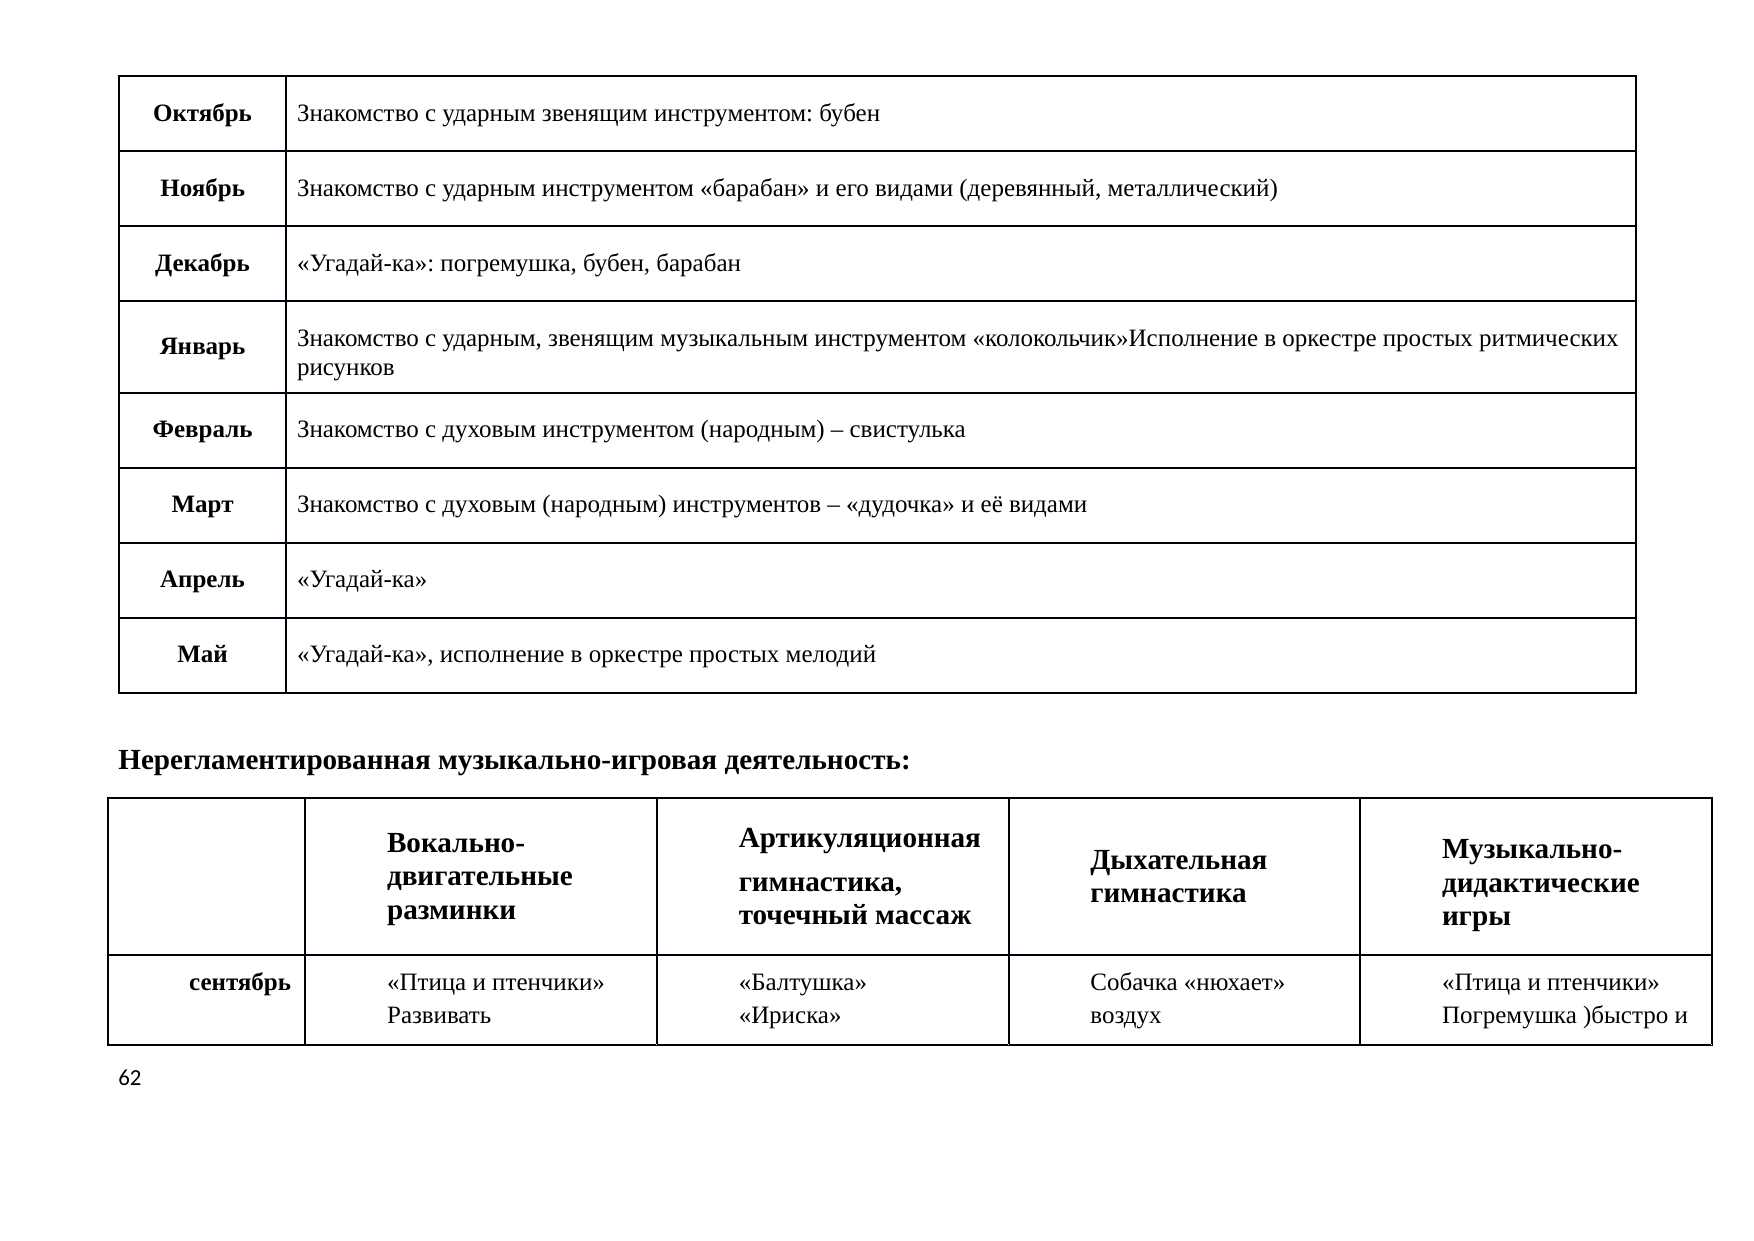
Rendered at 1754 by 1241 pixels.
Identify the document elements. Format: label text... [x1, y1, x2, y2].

table_cell Апрель [120, 544, 285, 616]
table_cell сентябрь [109, 956, 304, 1044]
table_cell Знакомство с ударным, звенящим музыкальным инструментом «колокольчик»Исполнение в оркестре простых ритмических рисунков [287, 302, 1635, 391]
table_cell «Птица и птенчики» Погремушка )быстро и [1361, 956, 1711, 1044]
table_cell Февраль [120, 394, 285, 466]
table_cell «Угадай-ка»: погремушка, бубен, барабан [287, 227, 1635, 300]
table_cell Январь [120, 302, 285, 391]
table_header Вокально-двигательные разминки [306, 799, 656, 954]
table_cell Знакомство с духовым (народным) инструментов – «дудочка» и её видами [287, 469, 1635, 541]
table_cell Собачка «нюхает» воздух [1010, 956, 1359, 1044]
table_header Артикуляционная гимнастика, точечный массаж [658, 799, 1008, 954]
table_cell «Угадай-ка», исполнение в оркестре простых мелодий [287, 619, 1635, 691]
table_header Музыкально-дидактические игры [1361, 799, 1711, 954]
table_cell Май [120, 619, 285, 691]
table_cell Знакомство с духовым инструментом (народным) – свистулька [287, 394, 1635, 466]
table_cell «Балтушка» «Ириска» [658, 956, 1008, 1044]
table_cell Март [120, 469, 285, 541]
table_cell Декабрь [120, 227, 285, 300]
table_cell Ноябрь [120, 152, 285, 225]
table_cell Октябрь [120, 77, 285, 150]
table_cell «Птица и птенчики» Развивать [306, 956, 656, 1044]
table_cell «Угадай-ка» [287, 544, 1635, 616]
table_header Дыхательная гимнастика [1010, 799, 1359, 954]
table_cell Знакомство с ударным звенящим инструментом: бубен [287, 77, 1635, 150]
table_cell Знакомство с ударным инструментом «барабан» и его видами (деревянный, металлический) [287, 152, 1635, 225]
table_header [109, 799, 304, 954]
text Нерегламентированная музыкально-игровая деятельность: [118, 742, 1636, 776]
